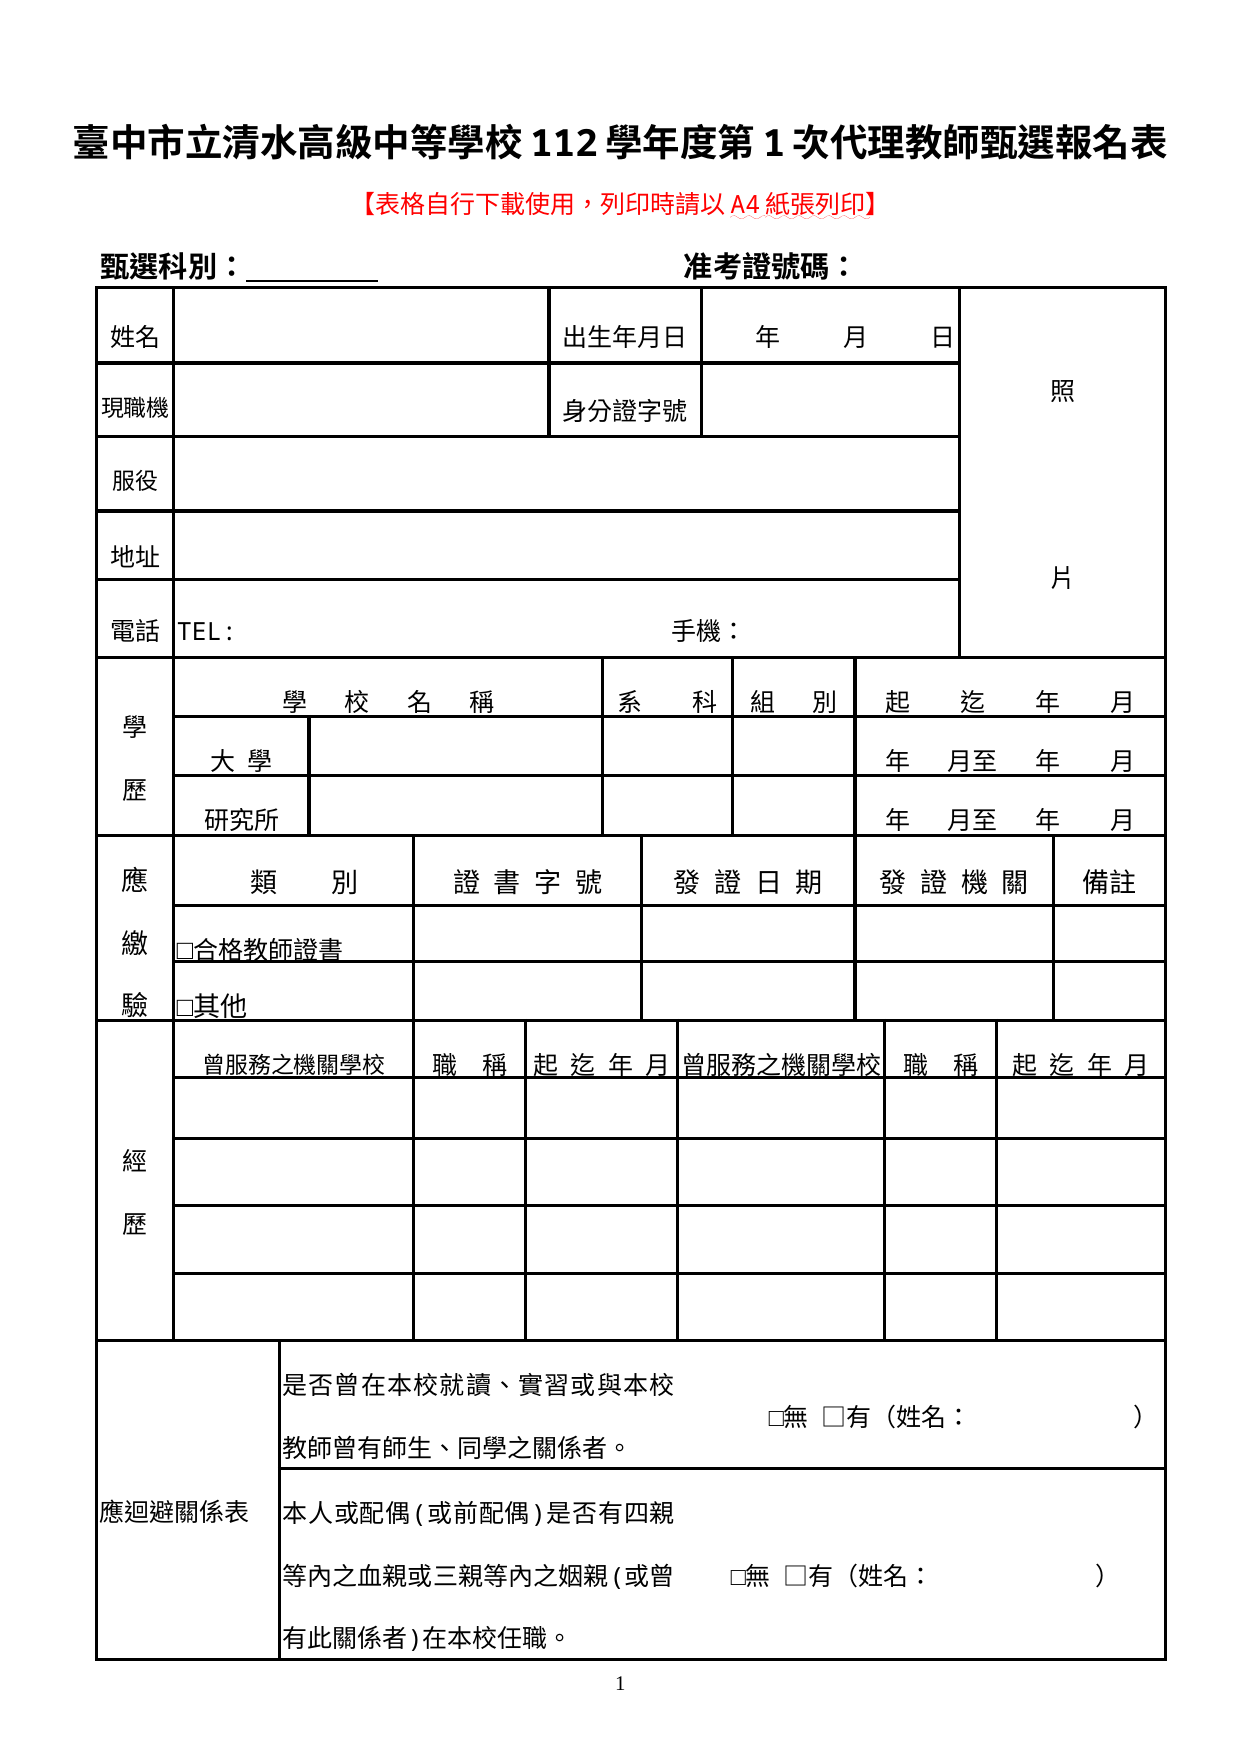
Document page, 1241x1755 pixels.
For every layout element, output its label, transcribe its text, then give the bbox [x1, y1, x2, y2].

table_cell [311, 718, 601, 774]
table_cell [175, 365, 547, 435]
table_cell 起 迄 年 月 [527, 1022, 676, 1076]
table_header 姓名 [98, 289, 172, 361]
table_cell [175, 1140, 412, 1204]
table_cell [415, 1079, 524, 1137]
table_header [175, 289, 547, 361]
table_cell [643, 963, 853, 1019]
table_cell 年 月至 年 月 [857, 718, 1164, 774]
table_cell □其他 [175, 963, 412, 1019]
table_cell [998, 1207, 1164, 1272]
table_cell [679, 1079, 883, 1137]
table_cell 證 書 字 號 [415, 837, 640, 904]
table_cell 系 科 [604, 659, 731, 715]
table_cell □無 □有（姓名： ） [678, 1470, 1164, 1658]
table_cell 起 迄 年 月 [857, 659, 1164, 715]
table_cell [175, 513, 958, 578]
table_cell 經 歷 [98, 1022, 172, 1339]
table_cell [1055, 907, 1164, 959]
table_cell 本人或配偶(或前配偶)是否有四親等內之血親或三親等內之姻親(或曾有此關係者)在本校任職。 [281, 1470, 678, 1658]
table_cell [734, 777, 853, 834]
table_cell [527, 1140, 676, 1204]
table_cell 起 迄 年 月 [998, 1022, 1164, 1076]
table_cell 學 校 名 稱 [175, 659, 601, 715]
table_cell 應迴避關係表 [98, 1342, 278, 1658]
table_header 年 月 日 [703, 289, 958, 361]
table_cell [679, 1207, 883, 1272]
table_cell [857, 963, 1052, 1019]
table_header 照 片 [961, 289, 1164, 656]
table_cell [175, 1079, 412, 1137]
table_cell [1055, 963, 1164, 1019]
table_cell □合格教師證書 [175, 907, 412, 959]
table_cell 類 別 [175, 837, 412, 904]
text 臺中市立清水高級中等學校112學年度第1次代理教師甄選報名表 [71, 98, 1169, 161]
table_cell 身分證字號 [551, 365, 700, 435]
table_cell [415, 1207, 524, 1272]
table_cell [886, 1140, 995, 1204]
table_header 出生年月日 [551, 289, 700, 361]
table_cell [311, 777, 601, 834]
table_cell [734, 718, 853, 774]
table_cell [604, 718, 731, 774]
table_cell [415, 907, 602, 959]
table_cell 應 繳 驗 證 件 [98, 837, 172, 1019]
text 【表格自行下載使用，列印時請以A4紙張列印】 [71, 161, 1169, 223]
table_cell 地址 [98, 513, 172, 578]
table_cell [527, 1207, 676, 1272]
table_cell [527, 1079, 676, 1137]
table_cell [886, 1079, 995, 1137]
table_cell □無 □有（姓名： ） [678, 1342, 1164, 1467]
table_cell 學 歷 [98, 659, 172, 834]
table_cell TEL: 手機： [175, 581, 958, 656]
table_cell 組 別 [734, 659, 853, 715]
table_cell [415, 963, 602, 1019]
table_cell [603, 963, 640, 1019]
table_cell 發 證 日 期 [643, 837, 853, 904]
table_cell [679, 1140, 883, 1204]
table_cell [998, 1140, 1164, 1204]
table_cell [857, 907, 1052, 959]
table_cell [998, 1275, 1164, 1339]
table_cell 是否曾在本校就讀、實習或與本校教師曾有師生、同學之關係者。 [281, 1342, 678, 1467]
table_cell 備註 [1055, 837, 1164, 904]
table_cell [604, 777, 731, 834]
table_cell 職 稱 [415, 1022, 524, 1076]
text 甄選科別： 准考證號碼： [100, 223, 1169, 286]
table_cell [603, 907, 640, 959]
table_cell 曾服務之機關學校 [679, 1022, 883, 1076]
table_cell 現職機關學校 [98, 365, 172, 435]
table_cell 職 稱 [886, 1022, 995, 1076]
table_cell [175, 1275, 412, 1339]
table_cell 年 月至 年 月 [857, 777, 1164, 834]
table_cell [886, 1275, 995, 1339]
table_cell 曾服務之機關學校 [175, 1022, 412, 1076]
table_cell [998, 1079, 1164, 1137]
table_cell [527, 1275, 676, 1339]
table_cell 研究所 [175, 777, 307, 834]
table_cell [679, 1275, 883, 1339]
table_cell [886, 1207, 995, 1272]
table_cell 發 證 機 關 [857, 837, 1052, 904]
table_cell [175, 1207, 412, 1272]
table_cell [643, 907, 853, 959]
table_cell [415, 1275, 524, 1339]
table_cell [703, 365, 958, 435]
table_cell 服役 情形 [98, 438, 172, 509]
table_cell □免役 □役畢 □服役中 [175, 438, 958, 509]
table_cell 電話 [98, 581, 172, 656]
table_cell 大 學 [175, 718, 307, 774]
table_cell [415, 1140, 524, 1204]
